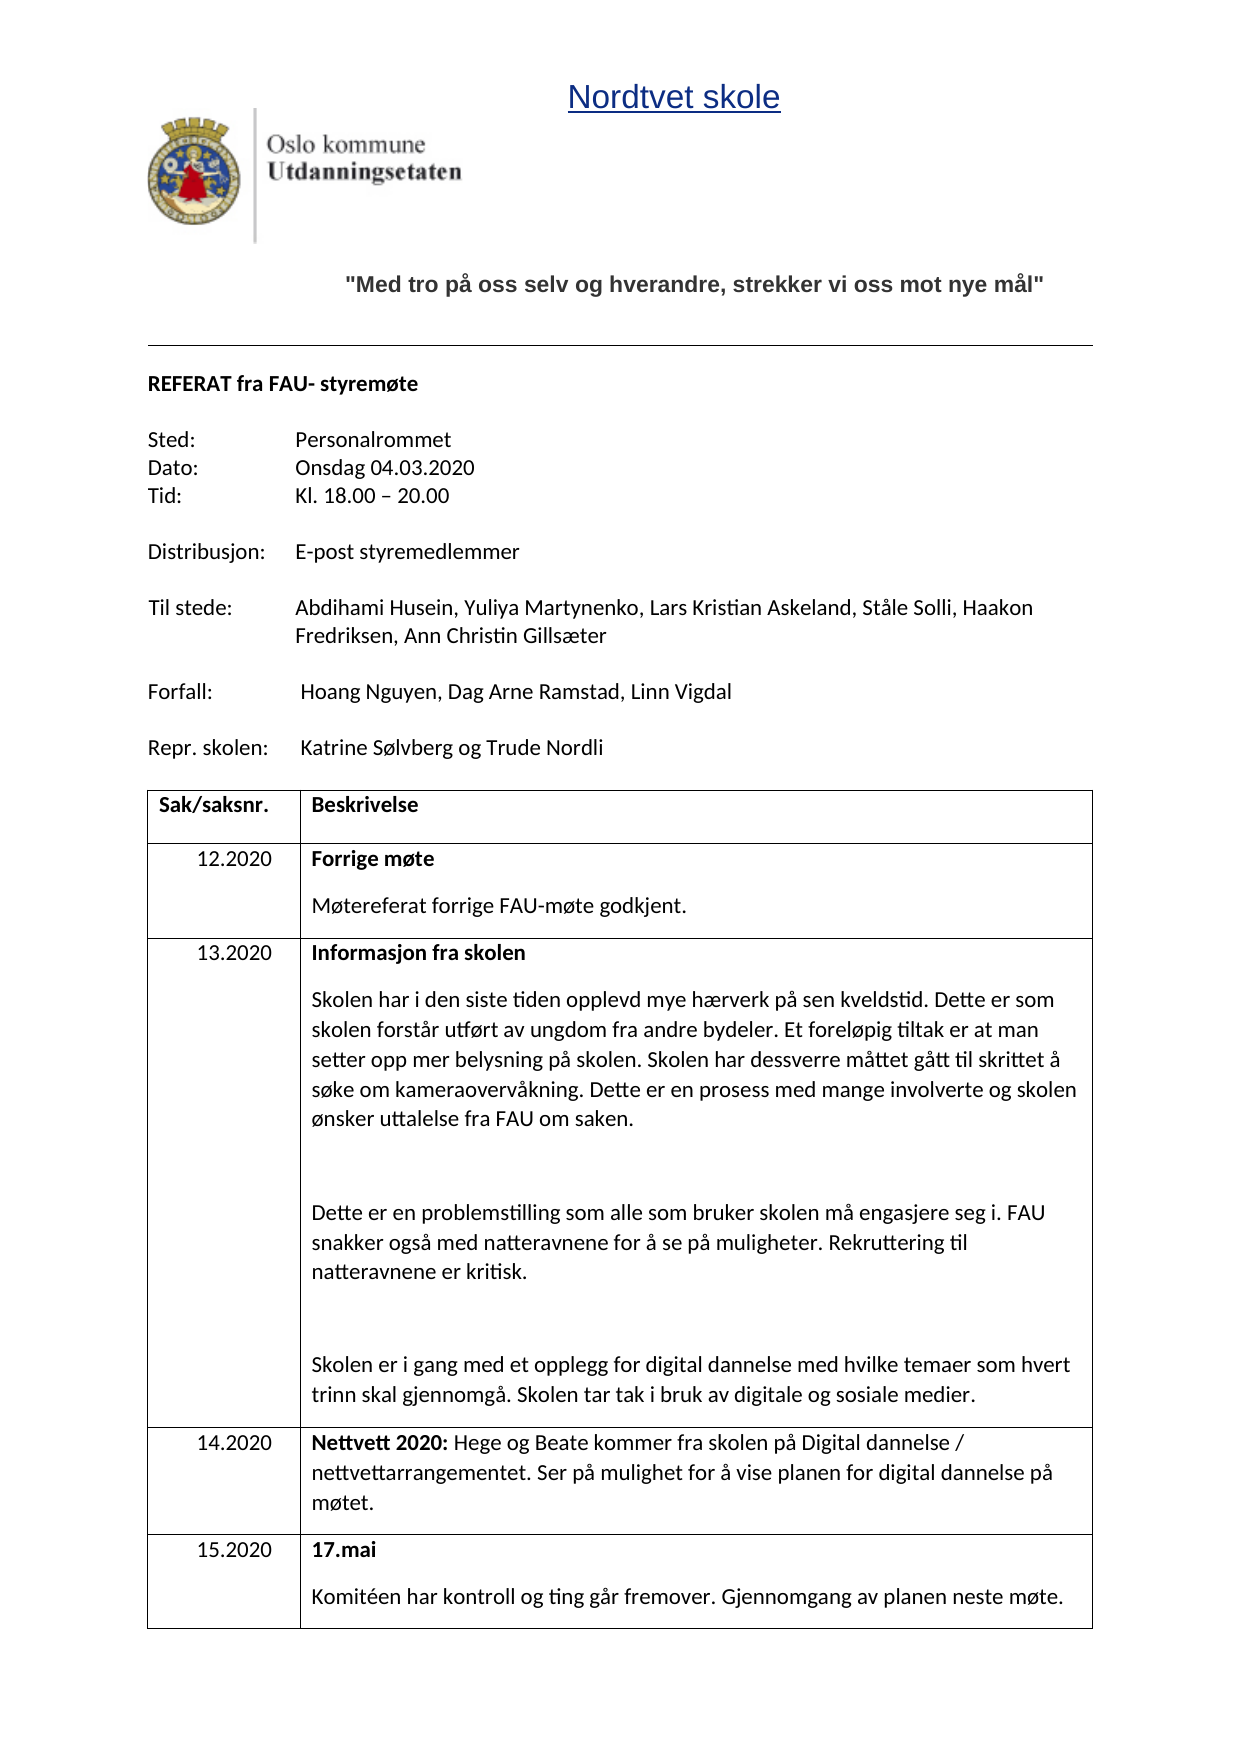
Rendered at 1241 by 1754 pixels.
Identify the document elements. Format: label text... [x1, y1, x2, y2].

table_cell 14.2020 [148, 1428, 300, 1534]
table_cell 13.2020 [148, 939, 300, 1427]
table_cell 12.2020 [148, 844, 300, 937]
text Forfall: Hoang Nguyen, Dag Arne Ramstad, Linn Vigdal [148, 677, 1093, 706]
text Distribusjon: E-post styremedlemmer [148, 537, 1093, 565]
text Tid: Kl. 18.00 – 20.00 [148, 481, 1093, 509]
table_cell 15.2020 [148, 1535, 300, 1628]
table_header Beskrivelse [301, 791, 1092, 843]
text REFERAT fra FAU- styremøte [148, 369, 1093, 397]
text Til stede: Abdihami Husein, Yuliya Martynenko, Lars Kristian Askeland, Ståle Solli, Haakon Fredriksen, Ann Christin Gillsæter [148, 593, 1093, 649]
table_cell Nettvett 2020: Hege og Beate kommer fra skolen på Digital dannelse / nettvettarrangementet. Ser på mulighet for å vise planen for digital dannelse på møtet. [301, 1428, 1092, 1534]
text Sted: Personalrommet [148, 425, 1093, 453]
text Repr. skolen: Katrine Sølvberg og Trude Nordli [148, 733, 1093, 762]
text Dato: Onsdag 04.03.2020 [148, 453, 1093, 481]
table_cell 17.mai Komitéen har kontroll og ting går fremover. Gjennomgang av planen neste møte. [301, 1535, 1092, 1628]
table_cell Informasjon fra skolen Skolen har i den siste tiden opplevd mye hærverk på sen kveldstid. Dette er som skolen forstår utført av ungdom fra andre bydeler. Et foreløpig tiltak er at man setter opp mer belysning på skolen. Skolen har dessverre måttet gått til skrittet å søke om kameraovervåkning. Dette er en prosess med mange involverte og skolen ønsker uttalelse fra FAU om saken. Dette er en problemstilling som alle som bruker skolen må engasjere seg i. FAU snakker også med natteravnene for å se på muligheter. Rekruttering til natteravnene er kritisk. Skolen er i gang med et opplegg for digital dannelse med hvilke temaer som hvert trinn skal gjennomgå. Skolen tar tak i bruk av digitale og sosiale medier. [301, 939, 1092, 1427]
table_cell Forrige møte Møtereferat forrige FAU-møte godkjent. [301, 844, 1092, 937]
table_header Sak/saksnr. [148, 791, 300, 843]
